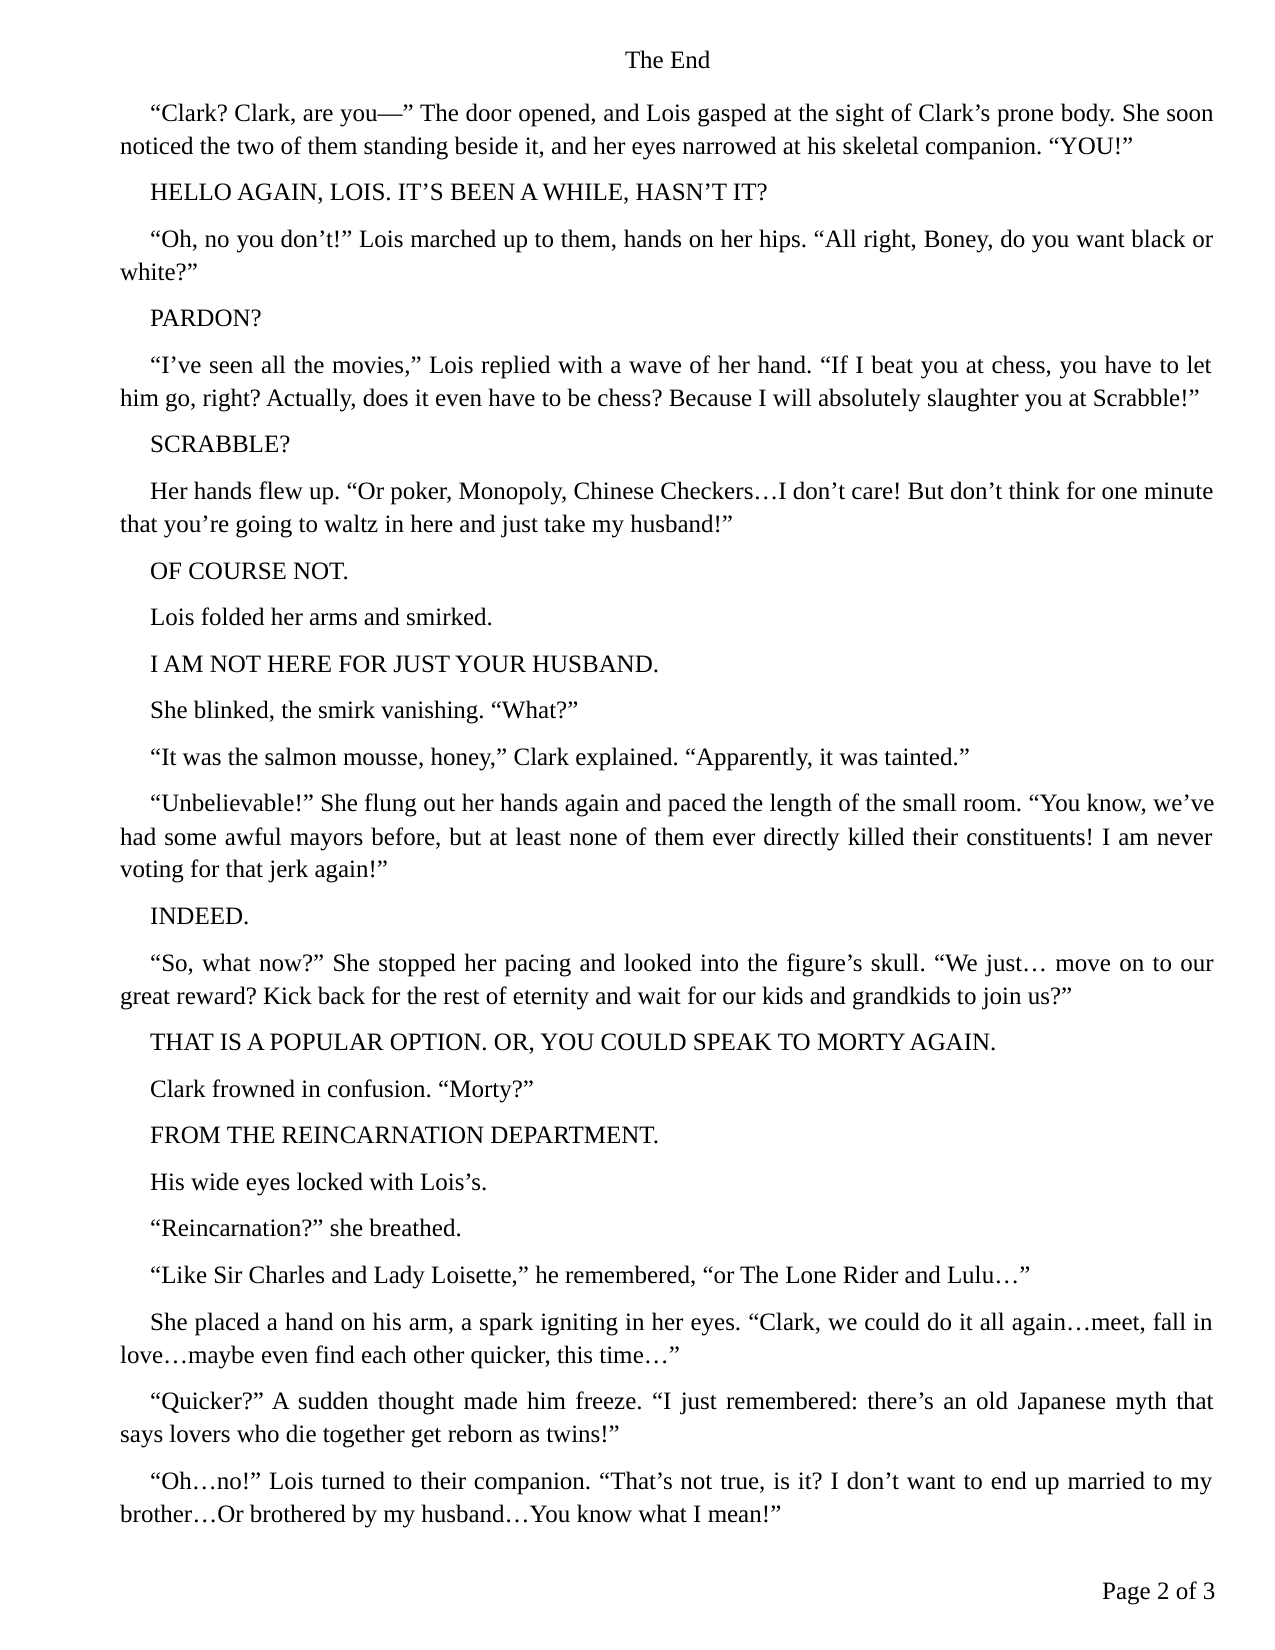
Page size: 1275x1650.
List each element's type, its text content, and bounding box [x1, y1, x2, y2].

text Clark frowned in confusion. “Morty?” [120, 1074, 1215, 1103]
text PARDON? [120, 303, 1215, 332]
text SCRABBLE? [120, 429, 1215, 458]
text His wide eyes locked with Lois’s. [120, 1167, 1215, 1196]
text “So, what now?” She stopped her pacing and looked into the figure’s skull. “We just… move on to our great reward? Kick back for the rest of eternity and wait for our kids and grandkids to join us?” [120, 948, 1215, 1009]
text “Unbelievable!” She flung out her hands again and paced the length of the small room. “You know, we’ve had some awful mayors before, but at least none of them ever directly killed their constituents! I am never voting for that jerk again!” [120, 788, 1215, 883]
text OF COURSE NOT. [120, 556, 1215, 584]
text INDEED. [120, 901, 1215, 930]
text HELLO AGAIN, LOIS. IT’S BEEN A WHILE, HASN’T IT? [120, 177, 1215, 206]
text “Like Sir Charles and Lady Loisette,” he remembered, “or The Lone Rider and Lulu…” [120, 1260, 1215, 1289]
text She blinked, the smirk vanishing. “What?” [120, 695, 1215, 724]
text FROM THE REINCARNATION DEPARTMENT. [120, 1120, 1215, 1149]
text “Reincarnation?” she breathed. [120, 1213, 1215, 1242]
text “Clark? Clark, are you—” The door opened, and Lois gasped at the sight of Clark’s prone body. She soon noticed the two of them standing beside it, and her eyes narrowed at his skeletal companion. “YOU!” [120, 98, 1215, 159]
text I AM NOT HERE FOR JUST YOUR HUSBAND. [120, 649, 1215, 678]
text THAT IS A POPULAR OPTION. OR, YOU COULD SPEAK TO MORTY AGAIN. [120, 1027, 1215, 1056]
text Her hands flew up. “Or poker, Monopoly, Chinese Checkers…I don’t care! But don’t think for one minute that you’re going to waltz in here and just take my husband!” [120, 476, 1215, 538]
text “Quicker?” A sudden thought made him freeze. “I just remembered: there’s an old Japanese myth that says lovers who die together get reborn as twins!” [120, 1386, 1215, 1448]
text Lois folded her arms and smirked. [120, 602, 1215, 631]
text “I’ve seen all the movies,” Lois replied with a wave of her hand. “If I beat you at chess, you have to let him go, right? Actually, does it even have to be chess? Because I will absolutely slaughter you at Scrabble!” [120, 350, 1215, 412]
text “It was the salmon mousse, honey,” Clark explained. “Apparently, it was tainted.” [120, 742, 1215, 771]
text She placed a hand on his arm, a spark igniting in her eyes. “Clark, we could do it all again…meet, fall in love…maybe even find each other quicker, this time…” [120, 1307, 1215, 1368]
text “Oh, no you don’t!” Lois marched up to them, hands on her hips. “All right, Boney, do you want black or white?” [120, 224, 1215, 286]
text “Oh…no!” Lois turned to their companion. “That’s not true, is it? I don’t want to end up married to my brother…Or brothered by my husband…You know what I mean!” [120, 1466, 1215, 1528]
